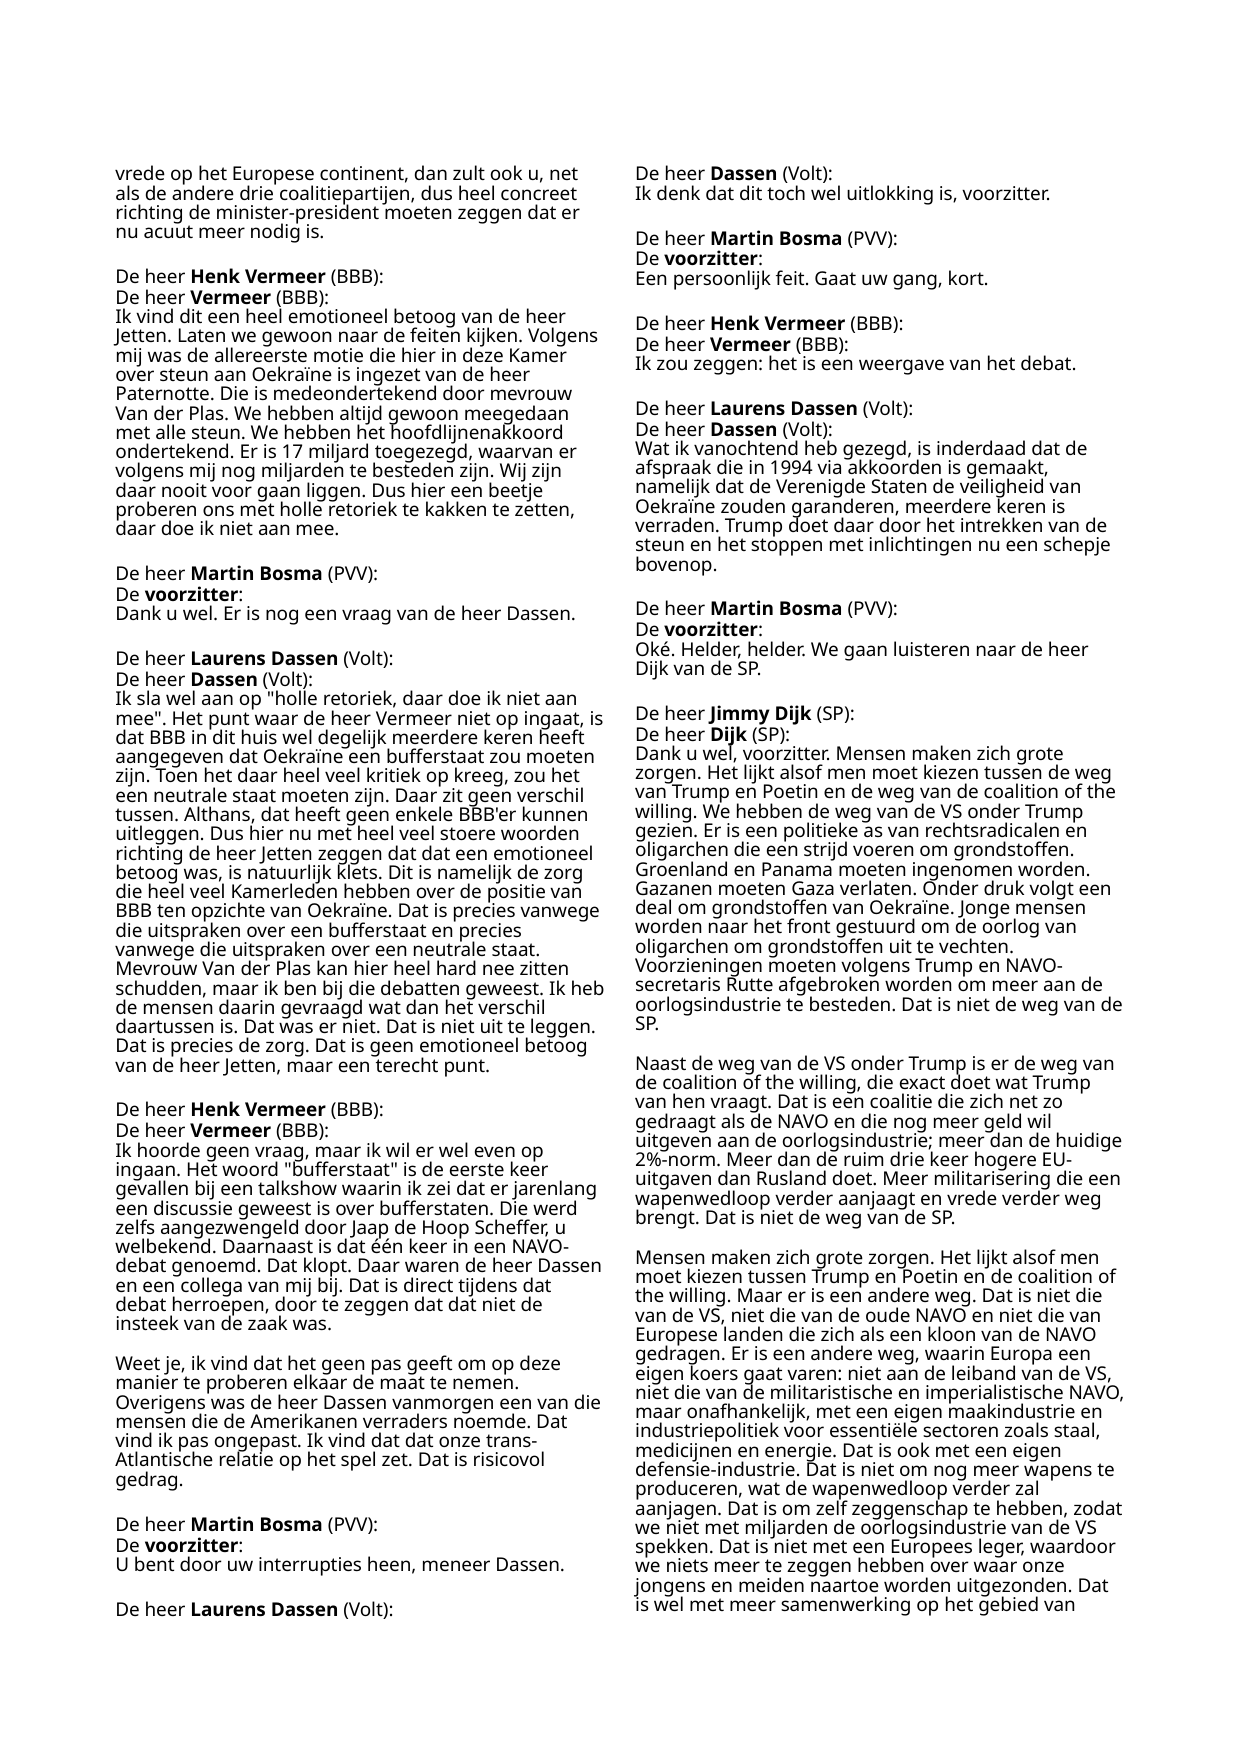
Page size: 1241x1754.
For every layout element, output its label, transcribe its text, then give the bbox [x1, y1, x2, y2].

text vrede op het Europese continent, dan zult ook u, net als de andere drie coalitiepartijen, dus heel concreet richting de minister-president moeten zeggen dat er nu acuut meer nodig is. [115, 165, 605, 242]
text De heer Martin Bosma (PVV): [635, 225, 1125, 250]
text Dank u wel, voorzitter. Mensen maken zich grote zorgen. Het lijkt alsof men moet kiezen tussen de weg van Trump en Poetin en de weg van de coalition of the willing. We hebben de weg van de VS onder Trump gezien. Er is een politieke as van rechtsradicalen en oligarchen die een strijd voeren om grondstoffen. Groenland en Panama moeten ingenomen worden. Gazanen moeten Gaza verlaten. Onder druk volgt een deal om grondstoffen van Oekraïne. Jonge mensen worden naar het front gestuurd om de oorlog van oligarchen om grondstoffen uit te vechten. Voorzieningen moeten volgens Trump en NAVO-secretaris Rutte afgebroken worden om meer aan de oorlogsindustrie te besteden. Dat is niet de weg van de SP. [635, 745, 1125, 1034]
text Oké. Helder, helder. We gaan luisteren naar de heer Dijk van de SP. [635, 641, 1125, 679]
text De heer Henk Vermeer (BBB): [635, 310, 1125, 336]
text De voorzitter: [635, 250, 1125, 270]
text Dank u wel. Er is nog een vraag van de heer Dassen. [115, 605, 605, 624]
text De heer Martin Bosma (PVV): [115, 1511, 605, 1537]
text De heer Henk Vermeer (BBB): [115, 1097, 605, 1122]
text De heer Dassen (Volt): [635, 165, 1125, 184]
text De heer Martin Bosma (PVV): [635, 596, 1125, 621]
text De heer Dassen (Volt): [115, 671, 605, 690]
text De heer Jimmy Dijk (SP): [635, 700, 1125, 726]
text De heer Dassen (Volt): [635, 421, 1125, 440]
text De heer Vermeer (BBB): [115, 1122, 605, 1142]
text Ik hoorde geen vraag, maar ik wil er wel even op ingaan. Het woord "bufferstaat" is de eerste keer gevallen bij een talkshow waarin ik zei dat er jarenlang een discussie geweest is over bufferstaten. Die werd zelfs aangezwengeld door Jaap de Hoop Scheffer, u welbekend. Daarnaast is dat één keer in een NAVO-debat genoemd. Dat klopt. Daar waren de heer Dassen en een collega van mij bij. Dat is direct tijdens dat debat herroepen, door te zeggen dat dat niet de insteek van de zaak was. [115, 1142, 605, 1334]
text De voorzitter: [635, 621, 1125, 641]
text De heer Vermeer (BBB): [115, 289, 605, 308]
text De heer Vermeer (BBB): [635, 336, 1125, 355]
text De voorzitter: [115, 1537, 605, 1556]
text Weet je, ik vind dat het geen pas geeft om op deze manier te proberen elkaar de maat te nemen. Overigens was de heer Dassen vanmorgen een van die mensen die de Amerikanen verraders noemde. Dat vind ik pas ongepast. Ik vind dat dat onze trans-Atlantische relatie op het spel zet. Dat is risicovol gedrag. [115, 1355, 605, 1490]
text Ik denk dat dit toch wel uitlokking is, voorzitter. [635, 184, 1125, 204]
text Wat ik vanochtend heb gezegd, is inderdaad dat de afspraak die in 1994 via akkoorden is gemaakt, namelijk dat de Verenigde Staten de veiligheid van Oekraïne zouden garanderen, meerdere keren is verraden. Trump doet daar door het intrekken van de steun en het stoppen met inlichtingen nu een schepje bovenop. [635, 440, 1125, 575]
text De heer Dijk (SP): [635, 726, 1125, 745]
text Ik zou zeggen: het is een weergave van het debat. [635, 355, 1125, 374]
text De heer Laurens Dassen (Volt): [115, 645, 605, 671]
text De heer Martin Bosma (PVV): [115, 560, 605, 586]
text Een persoonlijk feit. Gaat uw gang, kort. [635, 270, 1125, 289]
text Mensen maken zich grote zorgen. Het lijkt alsof men moet kiezen tussen Trump en Poetin en de coalition of the willing. Maar er is een andere weg. Dat is niet die van de VS, niet die van de oude NAVO en niet die van Europese landen die zich als een kloon van de NAVO gedragen. Er is een andere weg, waarin Europa een eigen koers gaat varen: niet aan de leiband van de VS, niet die van de militaristische en imperialistische NAVO, maar onafhankelijk, met een eigen maakindustrie en industriepolitiek voor essentiële sectoren zoals staal, medicijnen en energie. Dat is ook met een eigen defensie-industrie. Dat is niet om nog meer wapens te produceren, wat de wapenwedloop verder zal aanjagen. Dat is om zelf zeggenschap te hebben, zodat we niet met miljarden de oorlogsindustrie van de VS spekken. Dat is niet met een Europees leger, waardoor we niets meer te zeggen hebben over waar onze jongens en meiden naartoe worden uitgezonden. Dat is wel met meer samenwerking op het gebied van [635, 1249, 1125, 1615]
text De heer Laurens Dassen (Volt): [115, 1596, 605, 1622]
text U bent door uw interrupties heen, meneer Dassen. [115, 1556, 605, 1575]
text De voorzitter: [115, 586, 605, 605]
text Ik vind dit een heel emotioneel betoog van de heer Jetten. Laten we gewoon naar de feiten kijken. Volgens mij was de allereerste motie die hier in deze Kamer over steun aan Oekraïne is ingezet van de heer Paternotte. Die is medeondertekend door mevrouw Van der Plas. We hebben altijd gewoon meegedaan met alle steun. We hebben het hoofdlijnenakkoord ondertekend. Er is 17 miljard toegezegd, waarvan er volgens mij nog miljarden te besteden zijn. Wij zijn daar nooit voor gaan liggen. Dus hier een beetje proberen ons met holle retoriek te kakken te zetten, daar doe ik niet aan mee. [115, 308, 605, 539]
text De heer Henk Vermeer (BBB): [115, 263, 605, 289]
text De heer Laurens Dassen (Volt): [635, 395, 1125, 421]
text Ik sla wel aan op "holle retoriek, daar doe ik niet aan mee". Het punt waar de heer Vermeer niet op ingaat, is dat BBB in dit huis wel degelijk meerdere keren heeft aangegeven dat Oekraïne een bufferstaat zou moeten zijn. Toen het daar heel veel kritiek op kreeg, zou het een neutrale staat moeten zijn. Daar zit geen verschil tussen. Althans, dat heeft geen enkele BBB'er kunnen uitleggen. Dus hier nu met heel veel stoere woorden richting de heer Jetten zeggen dat dat een emotioneel betoog was, is natuurlijk klets. Dit is namelijk de zorg die heel veel Kamerleden hebben over de positie van BBB ten opzichte van Oekraïne. Dat is precies vanwege die uitspraken over een bufferstaat en precies vanwege die uitspraken over een neutrale staat. Mevrouw Van der Plas kan hier heel hard nee zitten schudden, maar ik ben bij die debatten geweest. Ik heb de mensen daarin gevraagd wat dan het verschil daartussen is. Dat was er niet. Dat is niet uit te leggen. Dat is precies de zorg. Dat is geen emotioneel betoog van de heer Jetten, maar een terecht punt. [115, 690, 605, 1076]
text Naast de weg van de VS onder Trump is er de weg van de coalition of the willing, die exact doet wat Trump van hen vraagt. Dat is een coalitie die zich net zo gedraagt als de NAVO en die nog meer geld wil uitgeven aan de oorlogsindustrie; meer dan de huidige 2%-norm. Meer dan de ruim drie keer hogere EU-uitgaven dan Rusland doet. Meer militarisering die een wapenwedloop verder aanjaagt en vrede verder weg brengt. Dat is niet de weg van de SP. [635, 1055, 1125, 1228]
